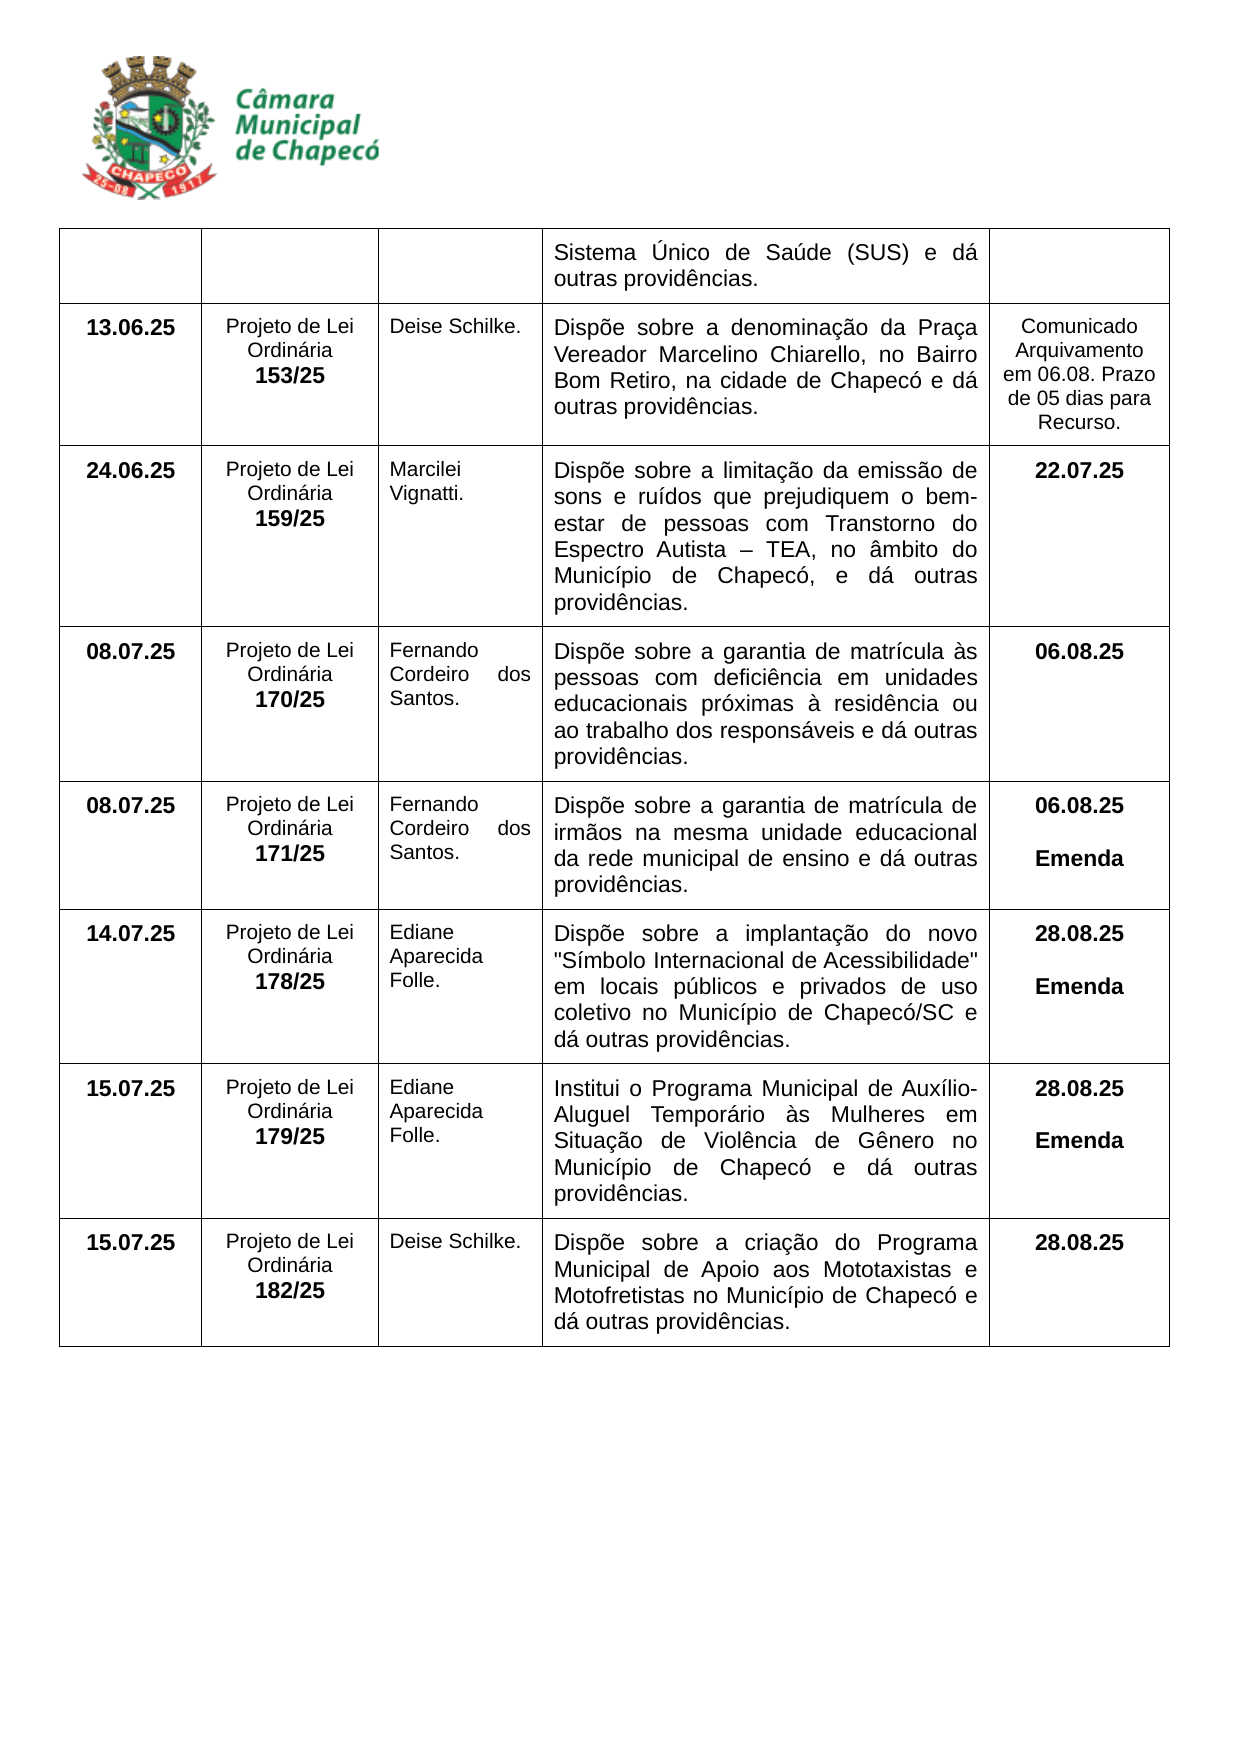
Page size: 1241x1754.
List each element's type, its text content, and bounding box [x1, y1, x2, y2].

table_cell Fernando Cordeiro dos Santos. [379, 782, 542, 909]
table_cell Dispõe sobre a criação do Programa Municipal de Apoio aos Mototaxistas e Motofretistas no Município de Chapecó e dá outras providências. [543, 1219, 989, 1346]
table_cell Projeto de Lei Ordinária 171/25 [202, 782, 378, 909]
table_cell [990, 229, 1169, 303]
table_cell Dispõe sobre a garantia de matrícula de irmãos na mesma unidade educacional da rede municipal de ensino e dá outras providências. [543, 782, 989, 909]
table_cell 08.07.25 [60, 627, 201, 781]
table_cell Dispõe sobre a implantação do novo "Símbolo Internacional de Acessibilidade" em locais públicos e privados de uso coletivo no Município de Chapecó/SC e dá outras providências. [543, 910, 989, 1063]
table_cell Comunicado Arquivamento em 06.08. Prazo de 05 dias para Recurso. [990, 304, 1169, 445]
table_cell Projeto de Lei Ordinária 170/25 [202, 627, 378, 781]
table_cell Ediane Aparecida Folle. [379, 1064, 542, 1218]
table_cell 24.06.25 [60, 446, 201, 626]
table_cell 14.07.25 [60, 910, 201, 1063]
table_cell Fernando Cordeiro dos Santos. [379, 627, 542, 781]
table_cell Projeto de Lei Ordinária 179/25 [202, 1064, 378, 1218]
table_cell 15.07.25 [60, 1219, 201, 1346]
table_cell 08.07.25 [60, 782, 201, 909]
table_cell Projeto de Lei Ordinária 153/25 [202, 304, 378, 445]
table_cell 06.08.25 Emenda [990, 782, 1169, 909]
table_cell [60, 229, 201, 303]
table_cell 28.08.25 Emenda [990, 1064, 1169, 1218]
table_cell 06.08.25 [990, 627, 1169, 781]
picture [81, 56, 379, 200]
table_cell Institui o Programa Municipal de Auxílio-Aluguel Temporário às Mulheres em Situação de Violência de Gênero no Município de Chapecó e dá outras providências. [543, 1064, 989, 1218]
table_cell Sistema Único de Saúde (SUS) e dá outras providências. [543, 229, 989, 303]
table_cell Marcilei Vignatti. [379, 446, 542, 626]
table_cell Projeto de Lei Ordinária 159/25 [202, 446, 378, 626]
table_cell Dispõe sobre a denominação da Praça Vereador Marcelino Chiarello, no Bairro Bom Retiro, na cidade de Chapecó e dá outras providências. [543, 304, 989, 445]
table_cell [202, 229, 378, 303]
table_cell Deise Schilke. [379, 304, 542, 445]
table_cell Dispõe sobre a limitação da emissão de sons e ruídos que prejudiquem o bem-estar de pessoas com Transtorno do Espectro Autista – TEA, no âmbito do Município de Chapecó, e dá outras providências. [543, 446, 989, 626]
table_cell 13.06.25 [60, 304, 201, 445]
table_cell 28.08.25 [990, 1219, 1169, 1346]
table_cell [379, 229, 542, 303]
table_cell Projeto de Lei Ordinária 178/25 [202, 910, 378, 1063]
table_cell Dispõe sobre a garantia de matrícula às pessoas com deficiência em unidades educacionais próximas à residência ou ao trabalho dos responsáveis e dá outras providências. [543, 627, 989, 781]
table_cell 15.07.25 [60, 1064, 201, 1218]
table_cell Projeto de Lei Ordinária 182/25 [202, 1219, 378, 1346]
table_cell 22.07.25 [990, 446, 1169, 626]
table_cell 28.08.25 Emenda [990, 910, 1169, 1063]
table_cell Deise Schilke. [379, 1219, 542, 1346]
table_cell Ediane Aparecida Folle. [379, 910, 542, 1063]
